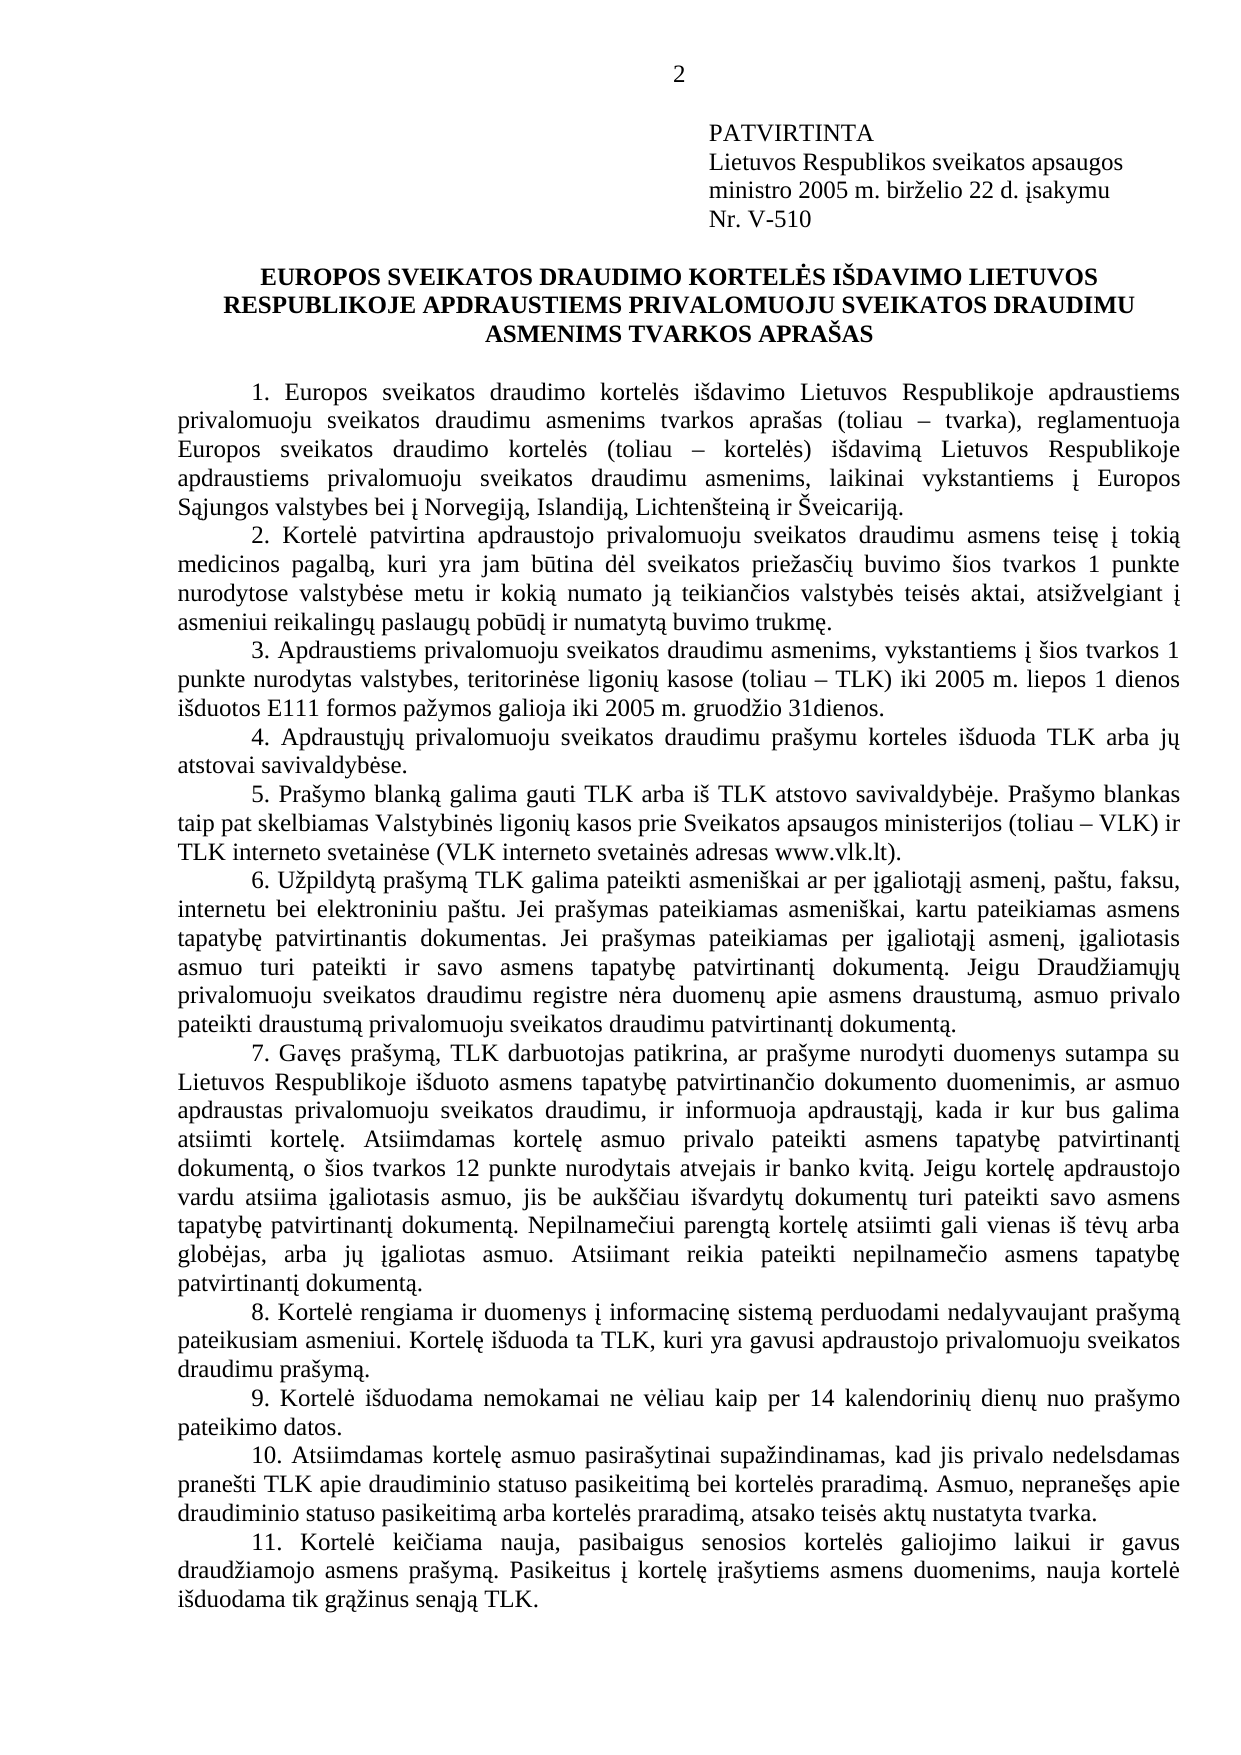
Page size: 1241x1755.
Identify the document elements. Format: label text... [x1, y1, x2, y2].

text Nr. V-510 [177, 204, 1181, 233]
text 3. Apdraustiems privalomuoju sveikatos draudimu asmenims, vykstantiems į šios tvarkos 1 punkte nurodytas valstybes, teritorinėse ligonių kasose (toliau – TLK) iki 2005 m. liepos 1 dienos išduotos E111 formos pažymos galioja iki 2005 m. gruodžio 31dienos. [177, 636, 1181, 722]
text 2. Kortelė patvirtina apdraustojo privalomuoju sveikatos draudimu asmens teisę į tokią medicinos pagalbą, kuri yra jam būtina dėl sveikatos priežasčių buvimo šios tvarkos 1 punkte nurodytose valstybėse metu ir kokią numato ją teikiančios valstybės teisės aktai, atsižvelgiant į asmeniui reikalingų paslaugų pobūdį ir numatytą buvimo trukmę. [177, 521, 1181, 636]
text 6. Užpildytą prašymą TLK galima pateikti asmeniškai ar per įgaliotąjį asmenį, paštu, faksu, internetu bei elektroniniu paštu. Jei prašymas pateikiamas asmeniškai, kartu pateikiamas asmens tapatybę patvirtinantis dokumentas. Jei prašymas pateikiamas per įgaliotąjį asmenį, įgaliotasis asmuo turi pateikti ir savo asmens tapatybę patvirtinantį dokumentą. Jeigu Draudžiamųjų privalomuoju sveikatos draudimu registre nėra duomenų apie asmens draustumą, asmuo privalo pateikti draustumą privalomuoju sveikatos draudimu patvirtinantį dokumentą. [177, 866, 1181, 1038]
text 11. Kortelė keičiama nauja, pasibaigus senosios kortelės galiojimo laikui ir gavus draudžiamojo asmens prašymą. Pasikeitus į kortelę įrašytiems asmens duomenims, nauja kortelė išduodama tik grąžinus senąją TLK. [177, 1527, 1181, 1613]
text 1. Europos sveikatos draudimo kortelės išdavimo Lietuvos Respublikoje apdraustiems privalomuoju sveikatos draudimu asmenims tvarkos aprašas (toliau – tvarka), reglamentuoja Europos sveikatos draudimo kortelės (toliau – kortelės) išdavimą Lietuvos Respublikoje apdraustiems privalomuoju sveikatos draudimu asmenims, laikinai vykstantiems į Europos Sąjungos valstybes bei į Norvegiją, Islandiją, Lichtenšteiną ir Šveicariją. [177, 377, 1181, 521]
text EUROPos SVEIKATOS DRAUDIMO KORTELĖS IŠDAVIMO LIETUVOS RESPUBLIKOJE APDRAUSTIEMS PRIVALOMUOJU SVEIKATOS DRAUDIMU ASMENIMS tvarkos aprašas [177, 262, 1181, 348]
text 9. Kortelė išduodama nemokamai ne vėliau kaip per 14 kalendorinių dienų nuo prašymo pateikimo datos. [177, 1383, 1181, 1441]
text 5. Prašymo blanką galima gauti TLK arba iš TLK atstovo savivaldybėje. Prašymo blankas taip pat skelbiamas Valstybinės ligonių kasos prie Sveikatos apsaugos ministerijos (toliau – VLK) ir TLK interneto svetainėse (VLK interneto svetainės adresas www.vlk.lt). [177, 779, 1181, 866]
text 8. Kortelė rengiama ir duomenys į informacinę sistemą perduodami nedalyvaujant prašymą pateikusiam asmeniui. Kortelę išduoda ta TLK, kuri yra gavusi apdraustojo privalomuoju sveikatos draudimu prašymą. [177, 1297, 1181, 1383]
text 10. Atsiimdamas kortelę asmuo pasirašytinai supažindinamas, kad jis privalo nedelsdamas pranešti TLK apie draudiminio statuso pasikeitimą bei kortelės praradimą. Asmuo, nepranešęs apie draudiminio statuso pasikeitimą arba kortelės praradimą, atsako teisės aktų nustatyta tvarka. [177, 1441, 1181, 1527]
text Lietuvos Respublikos sveikatos apsaugos [177, 147, 1181, 176]
text 4. Apdraustųjų privalomuoju sveikatos draudimu prašymu korteles išduoda TLK arba jų atstovai savivaldybėse. [177, 722, 1181, 779]
text 7. Gavęs prašymą, TLK darbuotojas patikrina, ar prašyme nurodyti duomenys sutampa su Lietuvos Respublikoje išduoto asmens tapatybę patvirtinančio dokumento duomenimis, ar asmuo apdraustas privalomuoju sveikatos draudimu, ir informuoja apdraustąjį, kada ir kur bus galima atsiimti kortelę. Atsiimdamas kortelę asmuo privalo pateikti asmens tapatybę patvirtinantį dokumentą, o šios tvarkos 12 punkte nurodytais atvejais ir banko kvitą. Jeigu kortelę apdraustojo vardu atsiima įgaliotasis asmuo, jis be aukščiau išvardytų dokumentų turi pateikti savo asmens tapatybę patvirtinantį dokumentą. Nepilnamečiui parengtą kortelę atsiimti gali vienas iš tėvų arba globėjas, arba jų įgaliotas asmuo. Atsiimant reikia pateikti nepilnamečio asmens tapatybę patvirtinantį dokumentą. [177, 1038, 1181, 1297]
text PATVIRTINTA [709, 118, 1181, 147]
text ministro 2005 m. birželio 22 d. įsakymu [177, 176, 1181, 204]
